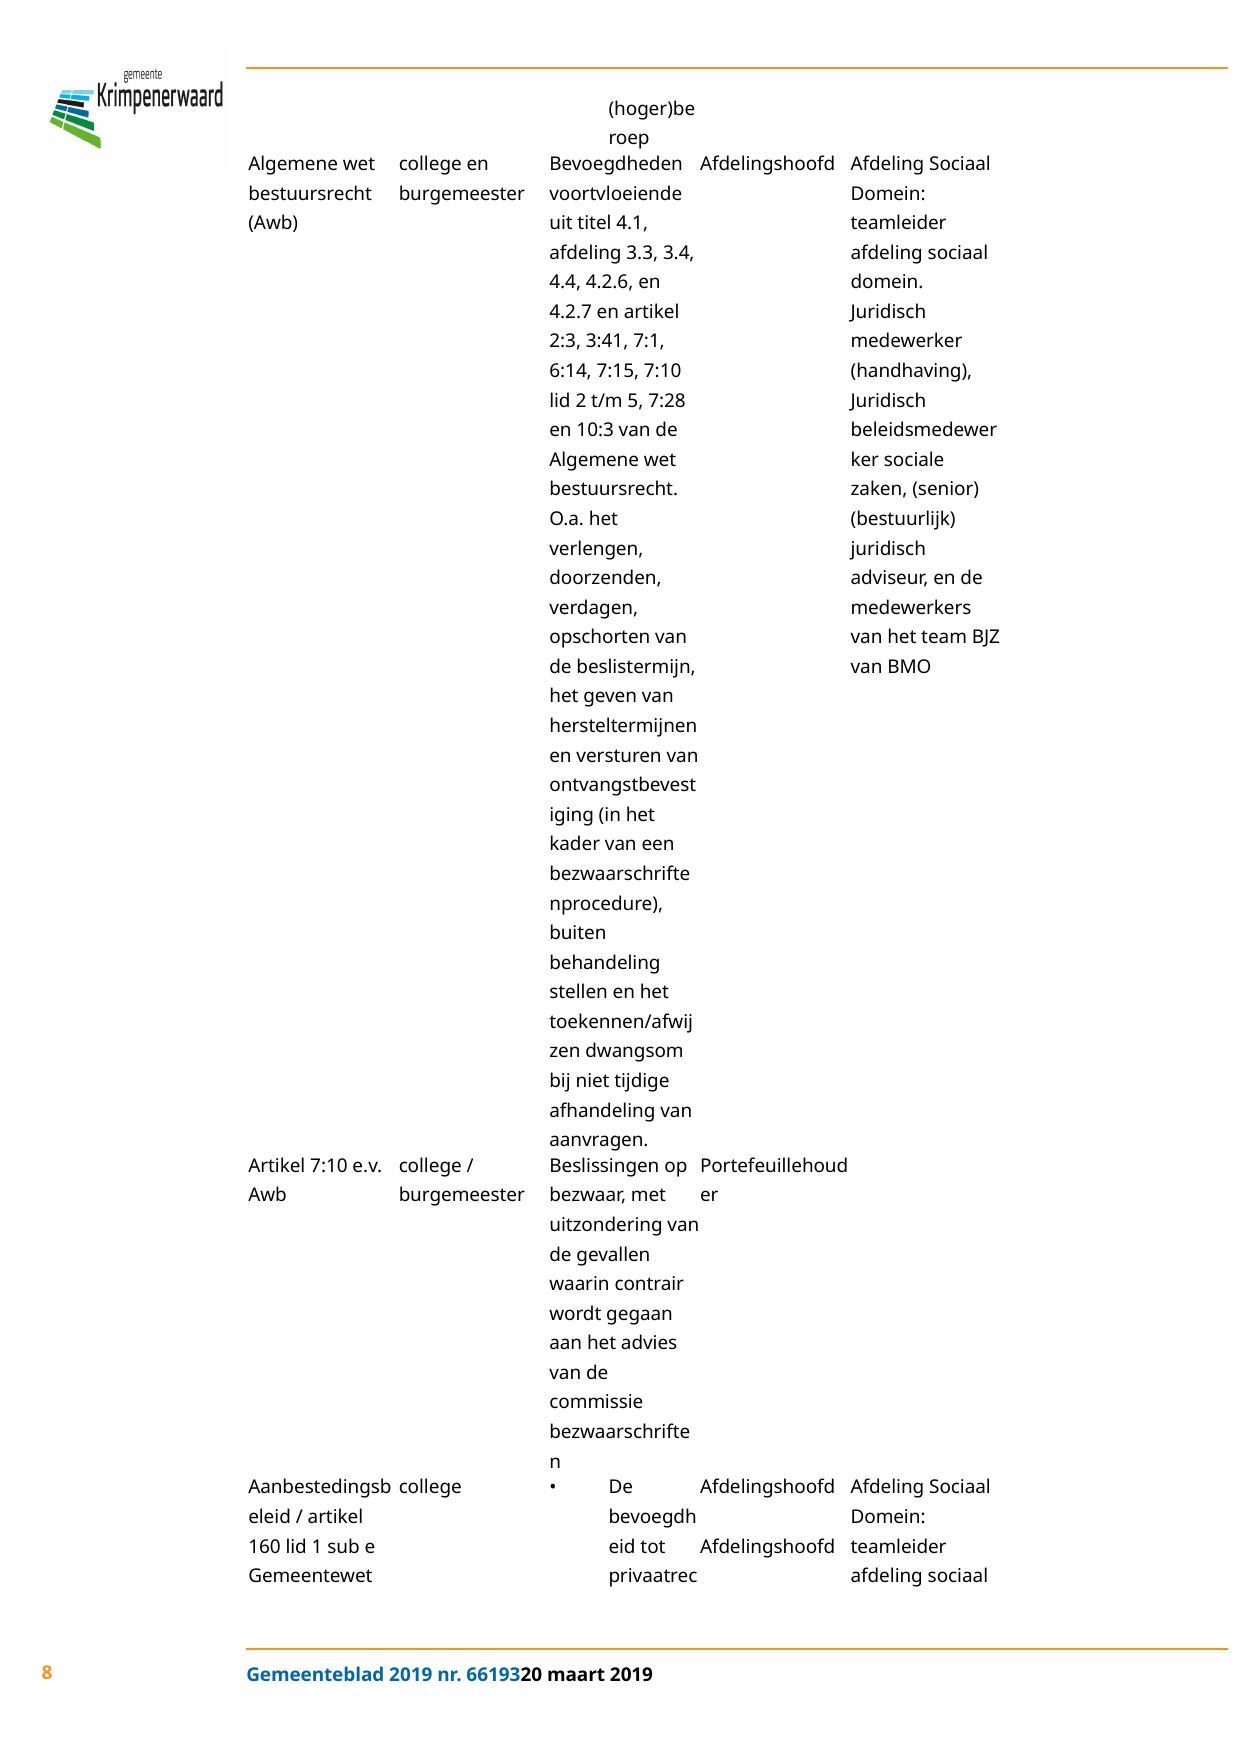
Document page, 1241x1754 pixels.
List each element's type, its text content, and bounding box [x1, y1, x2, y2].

table_cell college en burgemeester [399, 150, 549, 1152]
table_cell De bevoegdheid tot privaatrechtelijke rechtshandelingen van de gemeente te besluiten, oftewel de bevoegdheid tot het verstrekken van een overheidsopdracht met betrekking tot werken, leveringen en/of diensten met inachtneming van het gemeentelijk inkoop- en aanbestedingsbeleid en de Europese aanbestedingsrichtlijnen tot een maximum van € 50.000 (enkelvoudige en meervoudig onderhandse inkoop)* De bevoegdheid voor inhuur van personeel na instemming van het directieteam volstaat met het opvragen van één offerte tot € 100.000,- voor van de totale opdrachtsom [549, 1474, 700, 1588]
table_cell Bevoegdheden voortvloeiende uit titel 4.1, afdeling 3.3, 3.4, 4.4, 4.2.6, en 4.2.7 en artikel 2:3, 3:41, 7:1, 6:14, 7:15, 7:10 lid 2 t/m 5, 7:28 en 10:3 van de Algemene wet bestuursrecht. O.a. het verlengen, doorzenden, verdagen, opschorten van de beslistermijn, het geven van hersteltermijnen en versturen van ontvangstbevestiging (in het kader van een bezwaarschriftenprocedure), buiten behandeling stellen en het toekennen/afwijzen dwangsom bij niet tijdige afhandeling van aanvragen. [549, 150, 700, 1152]
table_cell Afdelingshoofd Afdelingshoofd [700, 1474, 850, 1588]
table_cell (hoger)beroep [549, 95, 700, 150]
table_cell Afdeling Sociaal Domein: teamleider afdeling sociaal domein. Juridisch medewerker (handhaving), Juridisch beleidsmedewerker sociale zaken, (senior) (bestuurlijk) juridisch adviseur, en de medewerkers van het team BJZ van BMO [850, 150, 1001, 1152]
table_cell [248, 95, 398, 150]
picture [41, 47, 231, 172]
table_cell [700, 95, 850, 150]
table_cell Algemene wet bestuursrecht (Awb) [248, 150, 398, 1152]
table_cell Beslissingen op bezwaar, met uitzondering van de gevallen waarin contrair wordt gegaan aan het advies van de commissie bezwaarschriften [549, 1152, 700, 1474]
table_cell [850, 95, 1001, 150]
table_cell Portefeuillehouder [700, 1152, 850, 1474]
table_cell [399, 95, 549, 150]
table_cell Afdeling Sociaal Domein: teamleider afdeling sociaal [850, 1474, 1001, 1588]
table_cell [850, 1152, 1001, 1474]
table_cell Aanbestedingsbeleid / artikel 160 lid 1 sub e Gemeentewet [248, 1474, 398, 1588]
table_cell Artikel 7:10 e.v. Awb [248, 1152, 398, 1474]
table_cell college [399, 1474, 549, 1588]
table_cell Afdelingshoofd [700, 150, 850, 1152]
table_cell college / burgemeester [399, 1152, 549, 1474]
